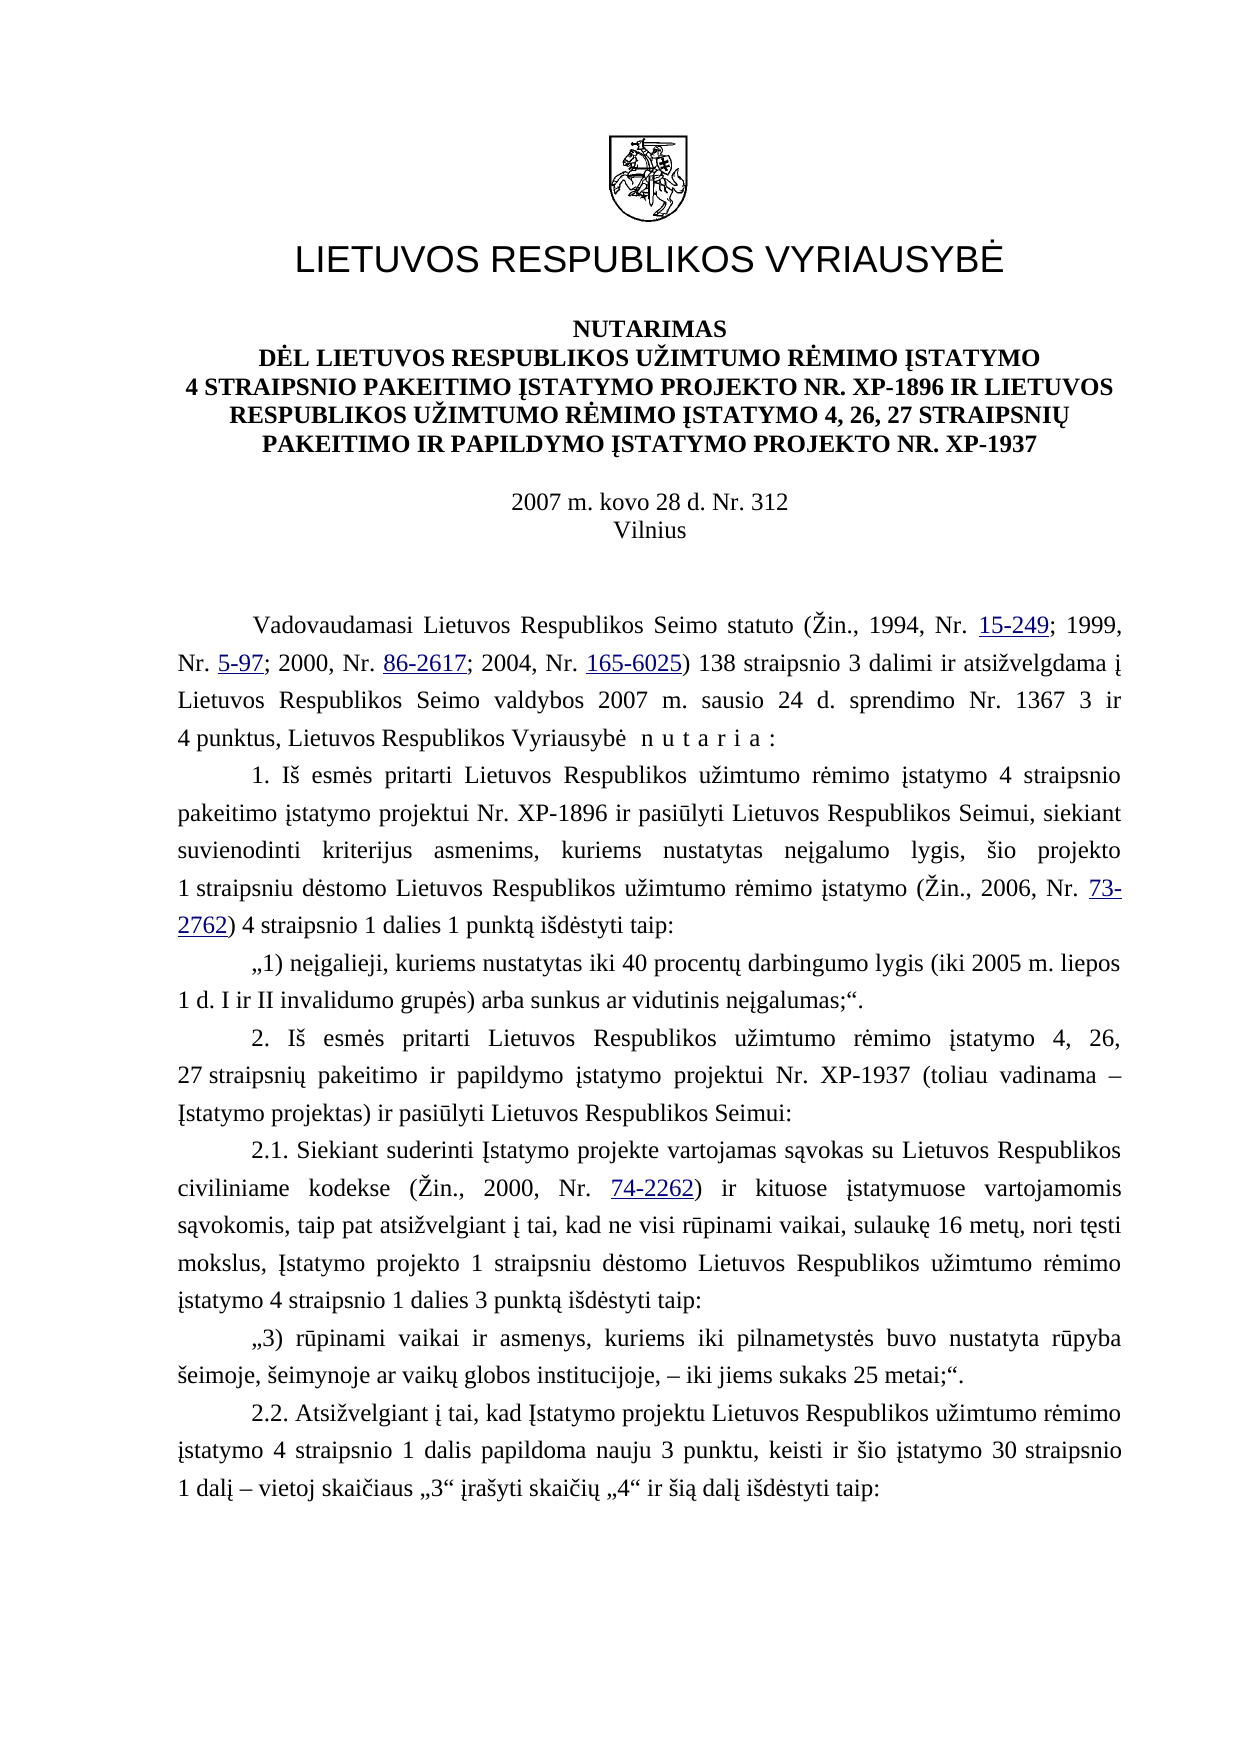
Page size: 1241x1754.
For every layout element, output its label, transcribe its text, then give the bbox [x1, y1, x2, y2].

text 2. Iš esmės pritarti Lietuvos Respublikos užimtumo rėmimo įstatymo 4, 26, 27 straipsnių pakeitimo ir papildymo įstatymo projektui Nr. XP-1937 (toliau vadinama – Įstatymo projektas) ir pasiūlyti Lietuvos Respublikos Seimui: [177, 1014, 1122, 1127]
text Vilnius [177, 516, 1122, 544]
text „3) rūpinami vaikai ir asmenys, kuriems iki pilnametystės buvo nustatyta rūpyba šeimoje, šeimynoje ar vaikų globos institucijoje, – iki jiems sukaks 25 metai;“. [177, 1314, 1122, 1389]
text DĖL Lietuvos Respublikos užimtumo rėmimo įstatymo 4 straipsnio pakeitimo įstatymo projekto Nr. XP-1896 ir Lietuvos Respublikos užimtumo rėmimo įstatymo 4, 26, 27 straipsnių pakeitimo ir papildymo įstatymo projekto Nr. XP-1937 [177, 343, 1122, 458]
text „1) neįgalieji, kuriems nustatytas iki 40 procentų darbingumo lygis (iki 2005 m. liepos 1 d. I ir II invalidumo grupės) arba sunkus ar vidutinis neįgalumas;“. [177, 939, 1122, 1014]
text 2007 m. kovo 28 d. Nr. 312 [177, 487, 1122, 516]
text 1. Iš esmės pritarti Lietuvos Respublikos užimtumo rėmimo įstatymo 4 straipsnio pakeitimo įstatymo projektui Nr. XP-1896 ir pasiūlyti Lietuvos Respublikos Seimui, siekiant suvienodinti kriterijus asmenims, kuriems nustatytas neįgalumo lygis, šio projekto 1 straipsniu dėstomo Lietuvos Respublikos užimtumo rėmimo įstatymo (Žin., 2006, Nr. 73-2762) 4 straipsnio 1 dalies 1 punktą išdėstyti taip: [177, 752, 1122, 939]
text 2.2. Atsižvelgiant į tai, kad Įstatymo projektu Lietuvos Respublikos užimtumo rėmimo įstatymo 4 straipsnio 1 dalis papildoma nauju 3 punktu, keisti ir šio įstatymo 30 straipsnio 1 dalį – vietoj skaičiaus „3“ įrašyti skaičių „4“ ir šią dalį išdėstyti taip: [177, 1389, 1122, 1502]
text Vadovaudamasi Lietuvos Respublikos Seimo statuto (Žin., 1994, Nr. 15-249; 1999, Nr. 5-97; 2000, Nr. 86-2617; 2004, Nr. 165-6025) 138 straipsnio 3 dalimi ir atsižvelgdama į Lietuvos Respublikos Seimo valdybos 2007 m. sausio 24 d. sprendimo Nr. 1367 3 ir 4 punktus, Lietuvos Respublikos Vyriausybė nutaria: [177, 602, 1122, 752]
text 2.1. Siekiant suderinti Įstatymo projekte vartojamas sąvokas su Lietuvos Respublikos civiliniame kodekse (Žin., 2000, Nr. 74-2262) ir kituose įstatymuose vartojamomis sąvokomis, taip pat atsižvelgiant į tai, kad ne visi rūpinami vaikai, sulaukę 16 metų, nori tęsti mokslus, Įstatymo projekto 1 straipsniu dėstomo Lietuvos Respublikos užimtumo rėmimo įstatymo 4 straipsnio 1 dalies 3 punktą išdėstyti taip: [177, 1127, 1122, 1314]
